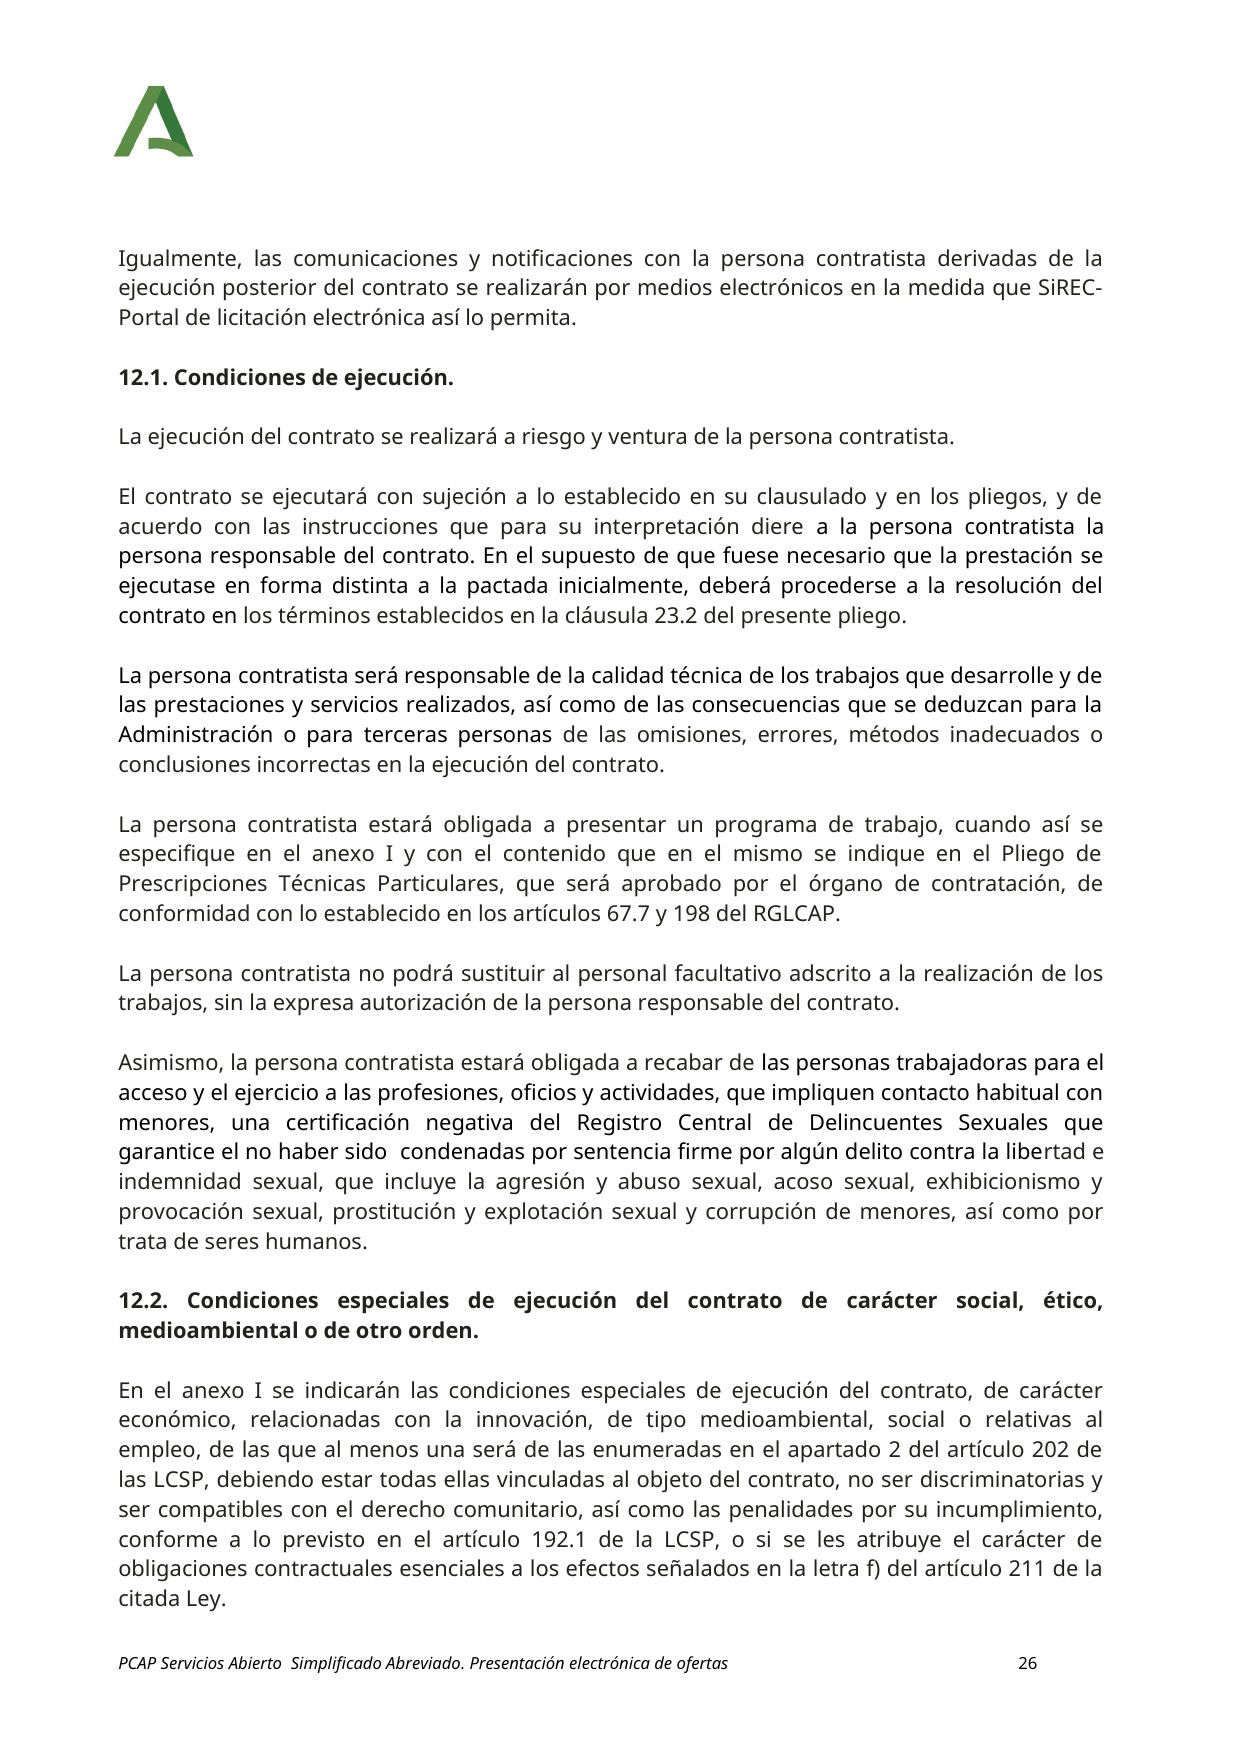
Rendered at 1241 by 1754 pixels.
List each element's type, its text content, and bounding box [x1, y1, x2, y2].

text Asimismo, la persona contratista estará obligada a recabar de las personas trabajadoras para el acceso y el ejercicio a las profesiones, oficios y actividades, que impliquen contacto habitual con menores, una certificación negativa del Registro Central de Delincuentes Sexuales que garantice el no haber sido condenadas por sentencia firme por algún delito contra la libertad e indemnidad sexual, que incluye la agresión y abuso sexual, acoso sexual, exhibicionismo y provocación sexual, prostitución y explotación sexual y corrupción de menores, así como por trata de seres humanos. [118, 1047, 1104, 1255]
text El contrato se ejecutará con sujeción a lo establecido en su clausulado y en los pliegos, y de acuerdo con las instrucciones que para su interpretación diere a la persona contratista la persona responsable del contrato. En el supuesto de que fuese necesario que la prestación se ejecutase en forma distinta a la pactada inicialmente, deberá procederse a la resolución del contrato en los términos establecidos en la cláusula 23.2 del presente pliego. [118, 481, 1104, 630]
text La ejecución del contrato se realizará a riesgo y ventura de la persona contratista. [118, 421, 1104, 451]
picture [109, 81, 198, 161]
text En el anexo I se indicarán las condiciones especiales de ejecución del contrato, de carácter económico, relacionadas con la innovación, de tipo medioambiental, social o relativas al empleo, de las que al menos una será de las enumeradas en el apartado 2 del artículo 202 de las LCSP, debiendo estar todas ellas vinculadas al objeto del contrato, no ser discriminatorias y ser compatibles con el derecho comunitario, así como las penalidades por su incumplimiento, conforme a lo previsto en el artículo 192.1 de la LCSP, o si se les atribuye el carácter de obligaciones contractuales esenciales a los efectos señalados en la letra f) del artículo 211 de la citada Ley. [118, 1374, 1104, 1613]
text 12.1. Condiciones de ejecución. [118, 362, 1104, 391]
text Igualmente, las comunicaciones y notificaciones con la persona contratista derivadas de la ejecución posterior del contrato se realizarán por medios electrónicos en la medida que SiREC-Portal de licitación electrónica así lo permita. [118, 242, 1104, 332]
text La persona contratista será responsable de la calidad técnica de los trabajos que desarrolle y de las prestaciones y servicios realizados, así como de las consecuencias que se deduzcan para la Administración o para terceras personas de las omisiones, errores, métodos inadecuados o conclusiones incorrectas en la ejecución del contrato. [118, 659, 1104, 779]
text La persona contratista estará obligada a presentar un programa de trabajo, cuando así se especifique en el anexo I y con el contenido que en el mismo se indique en el Pliego de Prescripciones Técnicas Particulares, que será aprobado por el órgano de contratación, de conformidad con lo establecido en los artículos 67.7 y 198 del RGLCAP. [118, 808, 1104, 928]
text La persona contratista no podrá sustituir al personal facultativo adscrito a la realización de los trabajos, sin la expresa autorización de la persona responsable del contrato. [118, 957, 1104, 1017]
text 12.2. Condiciones especiales de ejecución del contrato de carácter social, ético, medioambiental o de otro orden. [118, 1285, 1104, 1345]
